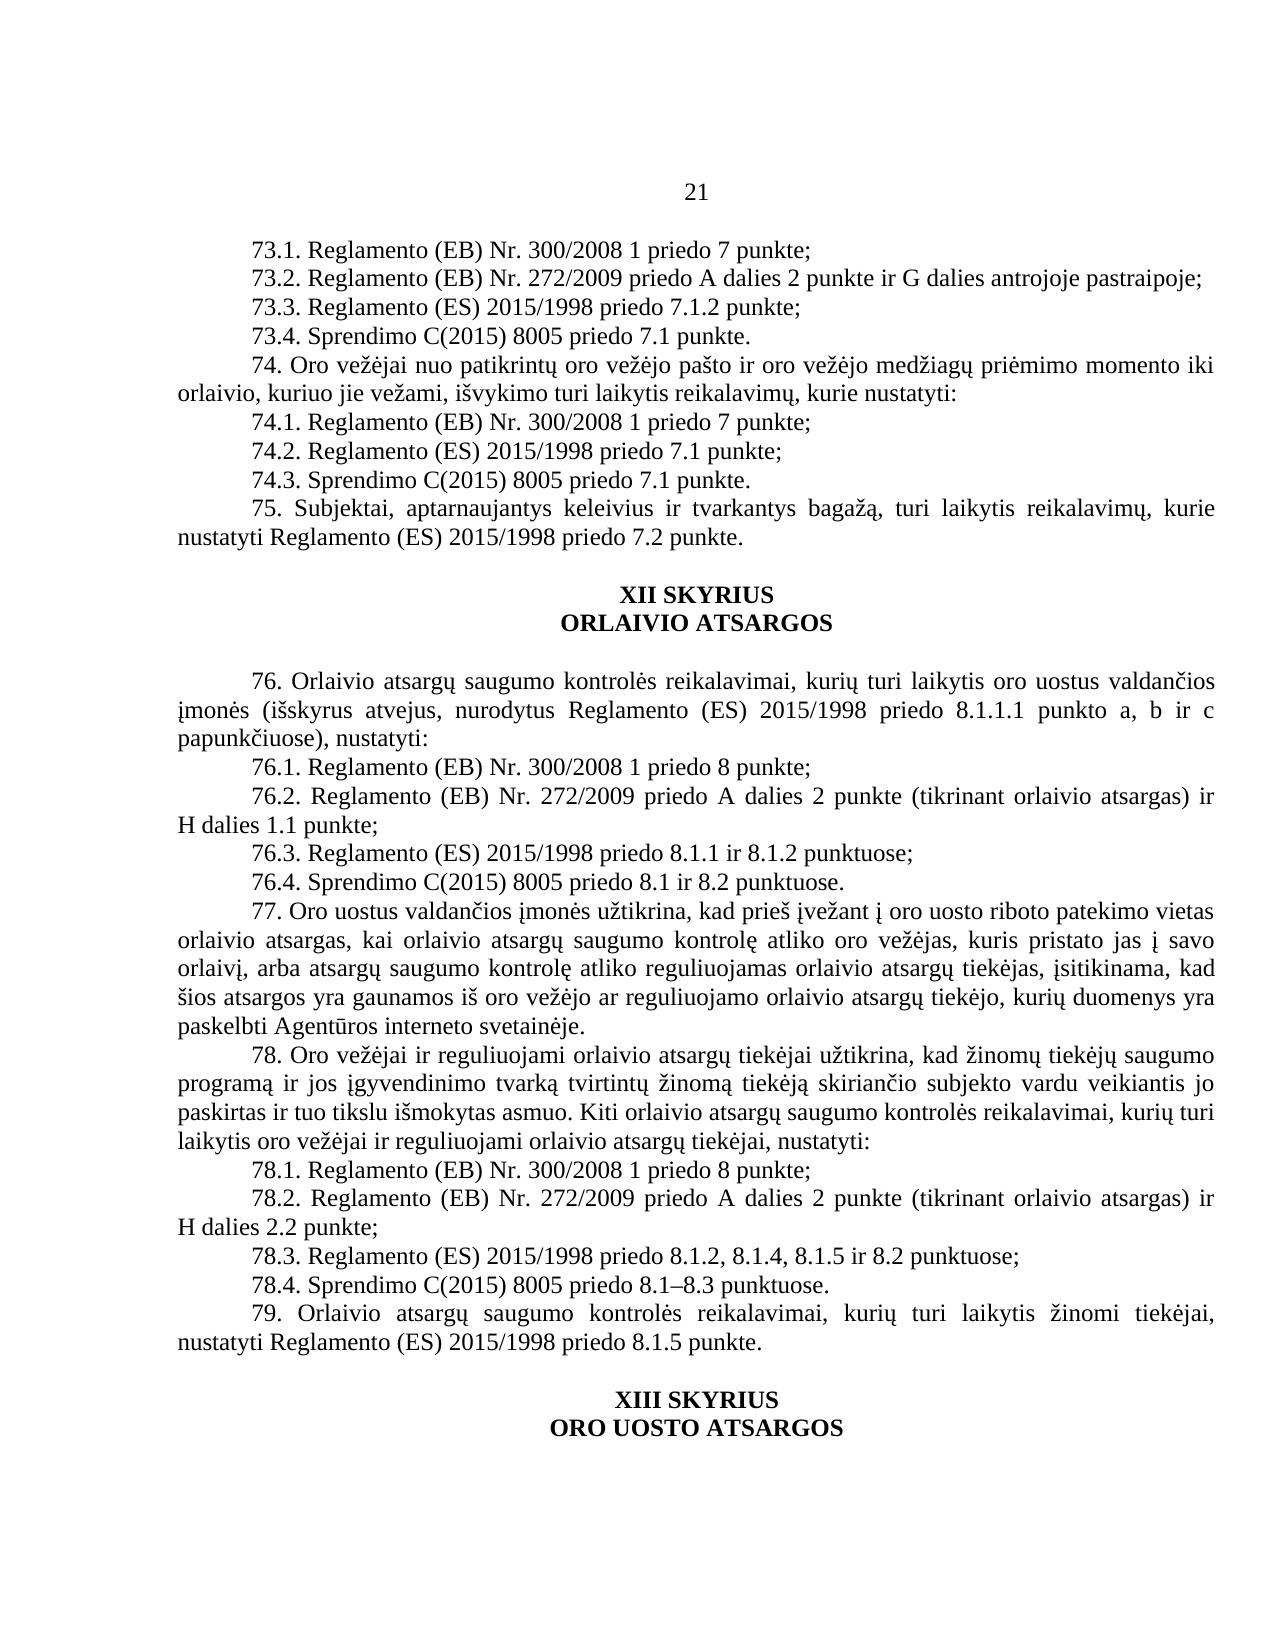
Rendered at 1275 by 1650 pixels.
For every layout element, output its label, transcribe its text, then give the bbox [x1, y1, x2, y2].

text 74. Oro vežėjai nuo patikrintų oro vežėjo pašto ir oro vežėjo medžiagų priėmimo momento iki orlaivio, kuriuo jie vežami, išvykimo turi laikytis reikalavimų, kurie nustatyti: [177, 350, 1216, 407]
text 76.1. Reglamento (EB) Nr. 300/2008 1 priedo 8 punkte; [177, 752, 1216, 781]
text 78.3. Reglamento (ES) 2015/1998 priedo 8.1.2, 8.1.4, 8.1.5 ir 8.2 punktuose; [177, 1241, 1216, 1270]
text 75. Subjektai, aptarnaujantys keleivius ir tvarkantys bagažą, turi laikytis reikalavimų, kurie nustatyti Reglamento (ES) 2015/1998 priedo 7.2 punkte. [177, 493, 1216, 551]
text ORLAIVIO ATSARGOS [177, 608, 1216, 637]
text XIII SKYRIUS [177, 1385, 1216, 1413]
text 74.3. Sprendimo C(2015) 8005 priedo 7.1 punkte. [177, 465, 1216, 493]
text 77. Oro uostus valdančios įmonės užtikrina, kad prieš įvežant į oro uosto riboto patekimo vietas orlaivio atsargas, kai orlaivio atsargų saugumo kontrolę atliko oro vežėjas, kuris pristato jas į savo orlaivį, arba atsargų saugumo kontrolę atliko reguliuojamas orlaivio atsargų tiekėjas, įsitikinama, kad šios atsargos yra gaunamos iš oro vežėjo ar reguliuojamo orlaivio atsargų tiekėjo, kurių duomenys yra paskelbti Agentūros interneto svetainėje. [177, 896, 1216, 1040]
text XII SKYRIUS [177, 580, 1216, 608]
text 74.1. Reglamento (EB) Nr. 300/2008 1 priedo 7 punkte; [177, 407, 1216, 436]
text 76.2. Reglamento (EB) Nr. 272/2009 priedo A dalies 2 punkte (tikrinant orlaivio atsargas) ir H dalies 1.1 punkte; [177, 781, 1216, 838]
text 73.2. Reglamento (EB) Nr. 272/2009 priedo A dalies 2 punkte ir G dalies antrojoje pastraipoje; [177, 263, 1216, 292]
text 73.1. Reglamento (EB) Nr. 300/2008 1 priedo 7 punkte; [177, 235, 1216, 263]
text 73.4. Sprendimo C(2015) 8005 priedo 7.1 punkte. [177, 321, 1216, 350]
text 78.2. Reglamento (EB) Nr. 272/2009 priedo A dalies 2 punkte (tikrinant orlaivio atsargas) ir H dalies 2.2 punkte; [177, 1183, 1216, 1241]
text 78.1. Reglamento (EB) Nr. 300/2008 1 priedo 8 punkte; [177, 1155, 1216, 1183]
text 78.4. Sprendimo C(2015) 8005 priedo 8.1–8.3 punktuose. [177, 1270, 1216, 1298]
text 79. Orlaivio atsargų saugumo kontrolės reikalavimai, kurių turi laikytis žinomi tiekėjai, nustatyti Reglamento (ES) 2015/1998 priedo 8.1.5 punkte. [177, 1298, 1216, 1356]
text 76. Orlaivio atsargų saugumo kontrolės reikalavimai, kurių turi laikytis oro uostus valdančios įmonės (išskyrus atvejus, nurodytus Reglamento (ES) 2015/1998 priedo 8.1.1.1 punkto a, b ir c papunkčiuose), nustatyti: [177, 666, 1216, 752]
text 76.4. Sprendimo C(2015) 8005 priedo 8.1 ir 8.2 punktuose. [177, 867, 1216, 896]
text 74.2. Reglamento (ES) 2015/1998 priedo 7.1 punkte; [177, 436, 1216, 465]
text 76.3. Reglamento (ES) 2015/1998 priedo 8.1.1 ir 8.1.2 punktuose; [177, 838, 1216, 867]
text ORO UOSTO ATSARGOS [177, 1413, 1216, 1442]
text 78. Oro vežėjai ir reguliuojami orlaivio atsargų tiekėjai užtikrina, kad žinomų tiekėjų saugumo programą ir jos įgyvendinimo tvarką tvirtintų žinomą tiekėją skiriančio subjekto vardu veikiantis jo paskirtas ir tuo tikslu išmokytas asmuo. Kiti orlaivio atsargų saugumo kontrolės reikalavimai, kurių turi laikytis oro vežėjai ir reguliuojami orlaivio atsargų tiekėjai, nustatyti: [177, 1040, 1216, 1155]
text 73.3. Reglamento (ES) 2015/1998 priedo 7.1.2 punkte; [177, 292, 1216, 321]
